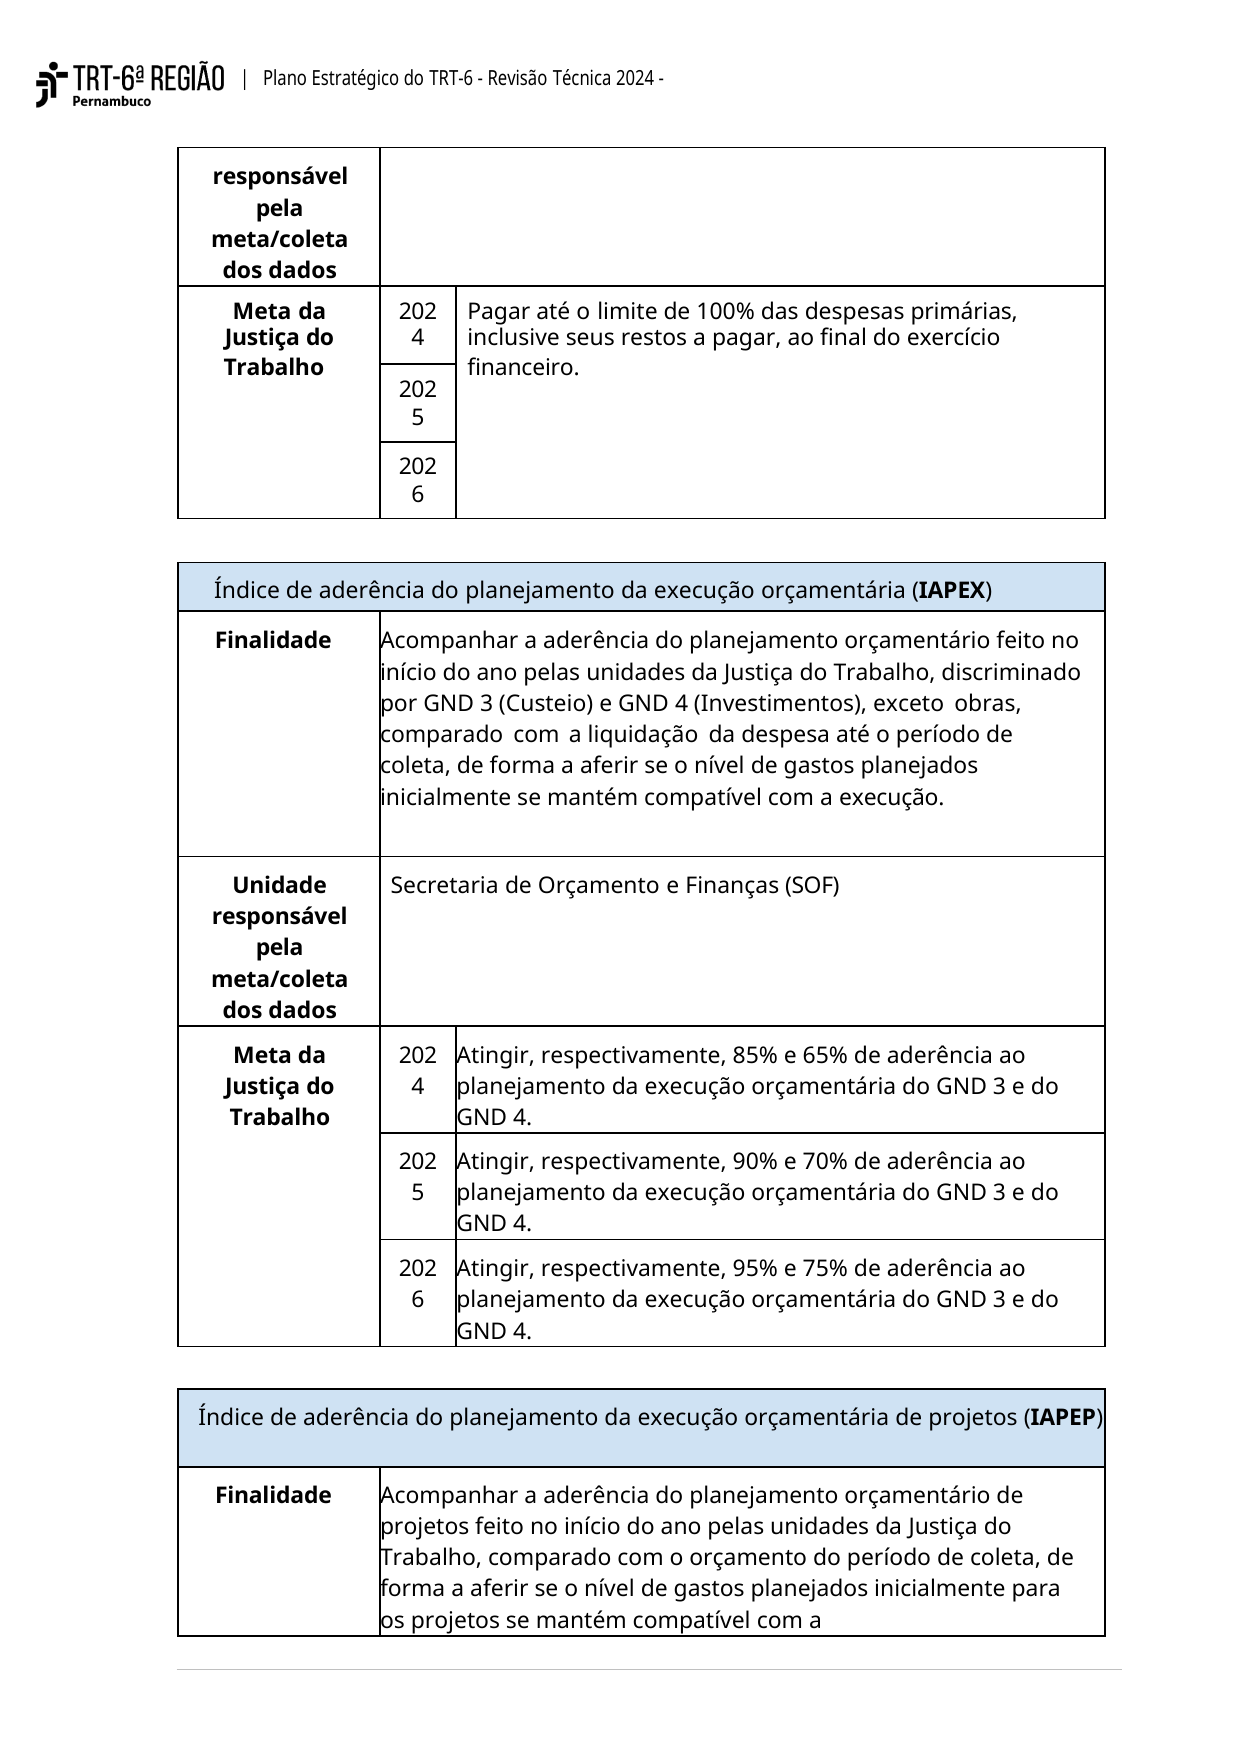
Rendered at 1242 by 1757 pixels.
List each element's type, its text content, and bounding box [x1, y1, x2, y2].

table_cell Finalidade [179, 1468, 379, 1635]
table_cell 202 4 [381, 1027, 455, 1132]
table_header [381, 148, 1104, 285]
table_cell financeiro. [457, 353, 1104, 403]
table_cell 5 [381, 403, 455, 441]
table_cell Atingir, respectivamente, 85% e 65% de aderência ao planejamento da execução orçamentária do GND 3 e do GND 4. [457, 1027, 1104, 1132]
table_cell [381, 353, 455, 363]
table_cell [457, 480, 1104, 518]
table_cell [457, 441, 1104, 480]
table_cell 202 [381, 443, 455, 480]
table_cell Trabalho [179, 353, 379, 403]
table_cell 202 6 [381, 1240, 455, 1346]
table_cell 202 [381, 365, 455, 403]
table_cell [179, 403, 379, 441]
table_cell 202 [381, 287, 455, 325]
table_cell [457, 403, 1104, 441]
table_cell Pagar até o limite de 100% das despesas primárias, [457, 287, 1104, 325]
table_header Índice de aderência do planejamento da execução orçamentária (IAPEX) [179, 563, 1104, 610]
table_cell Atingir, respectivamente, 90% e 70% de aderência ao planejamento da execução orçamentária do GND 3 e do GND 4. [457, 1134, 1104, 1239]
table_cell Justiça do [179, 325, 379, 353]
table_cell inclusive seus restos a pagar, ao final do exercício [457, 325, 1104, 353]
table_header Índice de aderência do planejamento da execução orçamentária de projetos (IAPEP) [179, 1390, 1104, 1466]
table_cell 4 [381, 325, 455, 353]
table_cell Unidade responsável pela meta/coleta dos dados [179, 857, 379, 1025]
table_cell Finalidade [179, 612, 379, 856]
table_header responsável pela meta/coleta dos dados [179, 148, 379, 285]
table_cell [179, 441, 379, 480]
table_cell Atingir, respectivamente, 95% e 75% de aderência ao planejamento da execução orçamentária do GND 3 e do GND 4. [457, 1240, 1104, 1346]
table_cell Secretaria de Orçamento e Finanças (SOF) [381, 857, 1104, 1025]
table_cell Meta da Justiça do Trabalho [179, 1027, 379, 1346]
table_cell Acompanhar a aderência do planejamento orçamentário feito no início do ano pelas unidades da Justiça do Trabalho, discriminado por GND 3 (Custeio) e GND 4 (Investimentos), exceto obras, comparado com a liquidação da despesa até o período de coleta, de forma a aferir se o nível de gastos planejados inicialmente se mantém compatível com a execução. [381, 612, 1104, 856]
table_cell 6 [381, 480, 455, 518]
table_cell [179, 480, 379, 518]
table_cell 202 5 [381, 1134, 455, 1239]
table_cell Meta da [179, 287, 379, 325]
table_cell Acompanhar a aderência do planejamento orçamentário de projetos feito no início do ano pelas unidades da Justiça do Trabalho, comparado com o orçamento do período de coleta, de forma a aferir se o nível de gastos planejados inicialmente para os projetos se mantém compatível com a [381, 1468, 1104, 1635]
